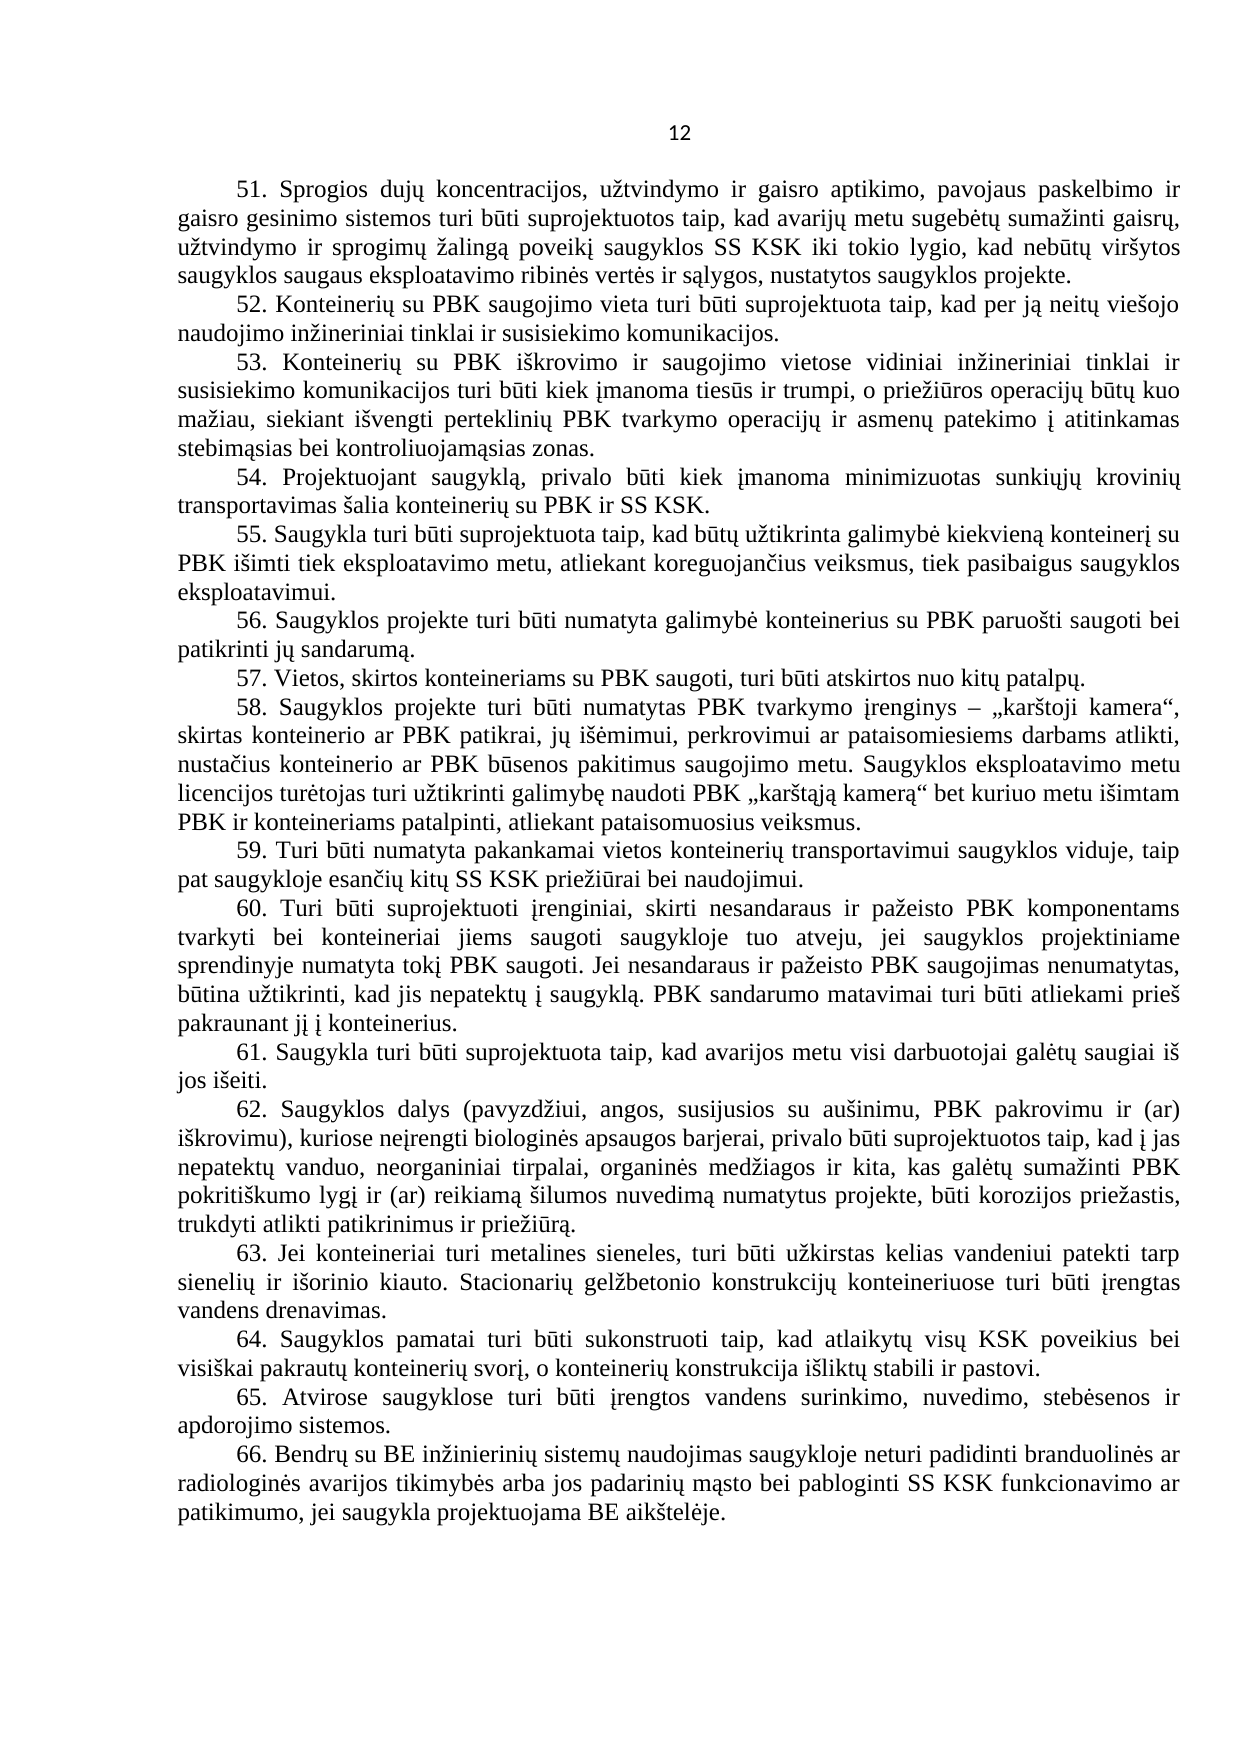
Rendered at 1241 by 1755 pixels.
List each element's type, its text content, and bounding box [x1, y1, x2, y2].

text 54. Projektuojant saugyklą, privalo būti kiek įmanoma minimizuotas sunkiųjų krovinių transportavimas šalia konteinerių su PBK ir SS KSK. [177, 462, 1181, 519]
text 51. Sprogios dujų koncentracijos, užtvindymo ir gaisro aptikimo, pavojaus paskelbimo ir gaisro gesinimo sistemos turi būti suprojektuotos taip, kad avarijų metu sugebėtų sumažinti gaisrų, užtvindymo ir sprogimų žalingą poveikį saugyklos SS KSK iki tokio lygio, kad nebūtų viršytos saugyklos saugaus eksploatavimo ribinės vertės ir sąlygos, nustatytos saugyklos projekte. [177, 174, 1181, 289]
text 62. Saugyklos dalys (pavyzdžiui, angos, susijusios su aušinimu, PBK pakrovimu ir (ar) iškrovimu), kuriose neįrengti biologinės apsaugos barjerai, privalo būti suprojektuotos taip, kad į jas nepatektų vanduo, neorganiniai tirpalai, organinės medžiagos ir kita, kas galėtų sumažinti PBK pokritiškumo lygį ir (ar) reikiamą šilumos nuvedimą numatytus projekte, būti korozijos priežastis, trukdyti atlikti patikrinimus ir priežiūrą. [177, 1094, 1181, 1238]
text 60. Turi būti suprojektuoti įrenginiai, skirti nesandaraus ir pažeisto PBK komponentams tvarkyti bei konteineriai jiems saugoti saugykloje tuo atveju, jei saugyklos projektiniame sprendinyje numatyta tokį PBK saugoti. Jei nesandaraus ir pažeisto PBK saugojimas nenumatytas, būtina užtikrinti, kad jis nepatektų į saugyklą. PBK sandarumo matavimai turi būti atliekami prieš pakraunant jį į konteinerius. [177, 893, 1181, 1037]
text 64. Saugyklos pamatai turi būti sukonstruoti taip, kad atlaikytų visų KSK poveikius bei visiškai pakrautų konteinerių svorį, o konteinerių konstrukcija išliktų stabili ir pastovi. [177, 1324, 1181, 1382]
text 55. Saugykla turi būti suprojektuota taip, kad būtų užtikrinta galimybė kiekvieną konteinerį su PBK išimti tiek eksploatavimo metu, atliekant koreguojančius veiksmus, tiek pasibaigus saugyklos eksploatavimui. [177, 519, 1181, 605]
text 63. Jei konteineriai turi metalines sieneles, turi būti užkirstas kelias vandeniui patekti tarp sienelių ir išorinio kiauto. Stacionarių gelžbetonio konstrukcijų konteineriuose turi būti įrengtas vandens drenavimas. [177, 1238, 1181, 1324]
text 57. Vietos, skirtos konteineriams su PBK saugoti, turi būti atskirtos nuo kitų patalpų. [177, 663, 1181, 692]
text 61. Saugykla turi būti suprojektuota taip, kad avarijos metu visi darbuotojai galėtų saugiai iš jos išeiti. [177, 1037, 1181, 1094]
text 65. Atvirose saugyklose turi būti įrengtos vandens surinkimo, nuvedimo, stebėsenos ir apdorojimo sistemos. [177, 1382, 1181, 1439]
text 58. Saugyklos projekte turi būti numatytas PBK tvarkymo įrenginys – „karštoji kamera“, skirtas konteinerio ar PBK patikrai, jų išėmimui, perkrovimui ar pataisomiesiems darbams atlikti, nustačius konteinerio ar PBK būsenos pakitimus saugojimo metu. Saugyklos eksploatavimo metu licencijos turėtojas turi užtikrinti galimybę naudoti PBK „karštąją kamerą“ bet kuriuo metu išimtam PBK ir konteineriams patalpinti, atliekant pataisomuosius veiksmus. [177, 692, 1181, 835]
text 66. Bendrų su BE inžinierinių sistemų naudojimas saugykloje neturi padidinti branduolinės ar radiologinės avarijos tikimybės arba jos padarinių mąsto bei pabloginti SS KSK funkcionavimo ar patikimumo, jei saugykla projektuojama BE aikštelėje. [177, 1439, 1181, 1525]
text 52. Konteinerių su PBK saugojimo vieta turi būti suprojektuota taip, kad per ją neitų viešojo naudojimo inžineriniai tinklai ir susisiekimo komunikacijos. [177, 289, 1181, 347]
text 56. Saugyklos projekte turi būti numatyta galimybė konteinerius su PBK paruošti saugoti bei patikrinti jų sandarumą. [177, 605, 1181, 663]
text 59. Turi būti numatyta pakankamai vietos konteinerių transportavimui saugyklos viduje, taip pat saugykloje esančių kitų SS KSK priežiūrai bei naudojimui. [177, 835, 1181, 893]
text 53. Konteinerių su PBK iškrovimo ir saugojimo vietose vidiniai inžineriniai tinklai ir susisiekimo komunikacijos turi būti kiek įmanoma tiesūs ir trumpi, o priežiūros operacijų būtų kuo mažiau, siekiant išvengti perteklinių PBK tvarkymo operacijų ir asmenų patekimo į atitinkamas stebimąsias bei kontroliuojamąsias zonas. [177, 347, 1181, 462]
